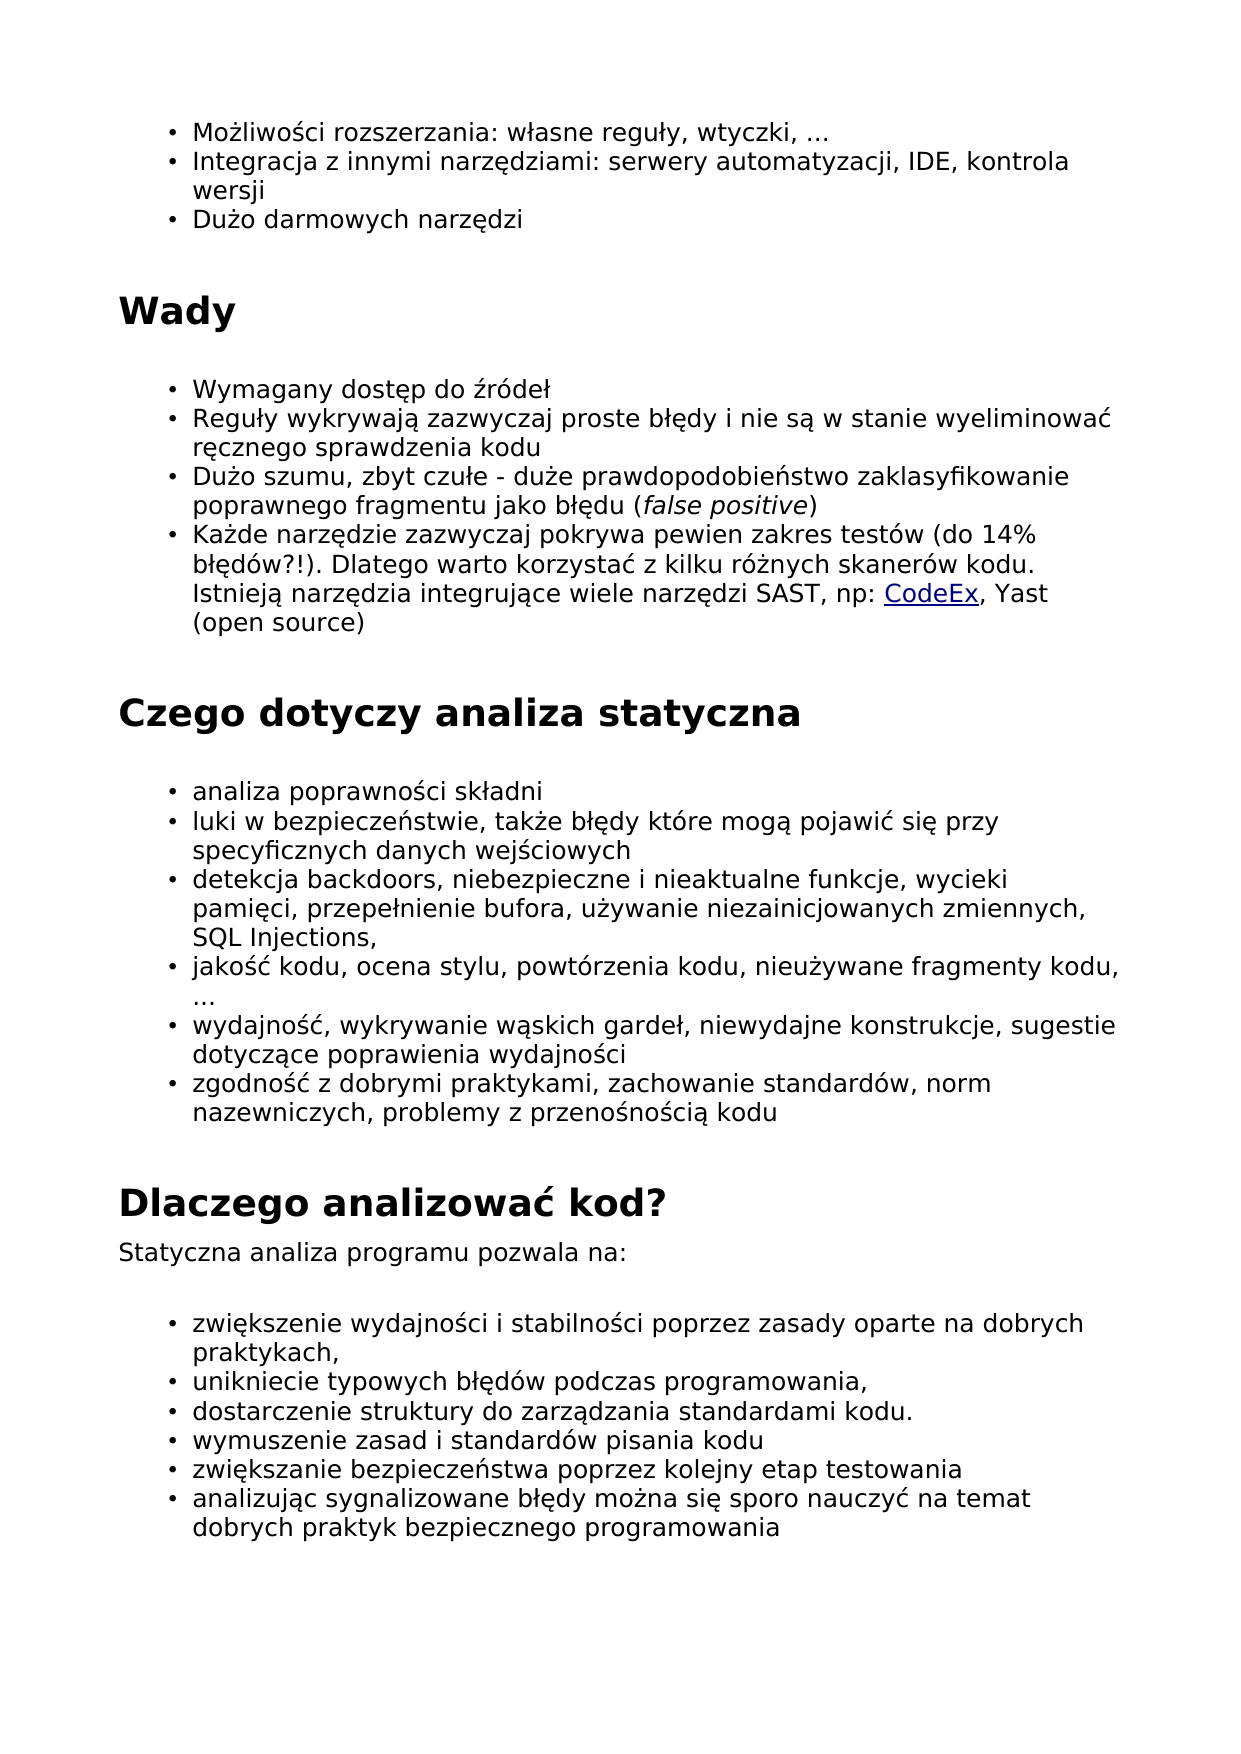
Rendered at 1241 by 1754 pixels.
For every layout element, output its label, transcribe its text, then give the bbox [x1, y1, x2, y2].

list Możliwości rozszerzania: własne reguły, wtyczki, ... [177, 118, 1122, 147]
list detekcja backdoors, niebezpieczne i nieaktualne funkcje, wycieki pamięci, przepełnienie bufora, używanie niezainicjowanych zmiennych, SQL Injections, [177, 865, 1122, 952]
subtitle Wady [118, 289, 1122, 333]
list dostarczenie struktury do zarządzania standardami kodu. [177, 1397, 1122, 1426]
list wydajność, wykrywanie wąskich gardeł, niewydajne konstrukcje, sugestie dotyczące poprawienia wydajności [177, 1011, 1122, 1069]
list unikniecie typowych błędów podczas programowania, [177, 1368, 1122, 1397]
list Integracja z innymi narzędziami: serwery automatyzacji, IDE, kontrola wersji [177, 147, 1122, 206]
list Dużo szumu, zbyt czułe - duże prawdopodobieństwo zaklasyfikowanie poprawnego fragmentu jako błędu (false positive) [177, 462, 1122, 521]
text Statyczna analiza programu pozwala na: [118, 1238, 1122, 1267]
list analizując sygnalizowane błędy można się sporo nauczyć na temat dobrych praktyk bezpiecznego programowania [177, 1484, 1122, 1543]
list luki w bezpieczeństwie, także błędy które mogą pojawić się przy specyficznych danych wejściowych [177, 807, 1122, 865]
subtitle Czego dotyczy analiza statyczna [118, 692, 1122, 736]
list zwiększenie wydajności i stabilności poprzez zasady oparte na dobrych praktykach, [177, 1309, 1122, 1368]
list analiza poprawności składni [177, 777, 1122, 807]
list wymuszenie zasad i standardów pisania kodu [177, 1426, 1122, 1455]
subtitle Dlaczego analizować kod? [118, 1182, 1122, 1226]
list Wymagany dostęp do źródeł [177, 375, 1122, 404]
list zgodność z dobrymi praktykami, zachowanie standardów, norm nazewniczych, problemy z przenośnością kodu [177, 1069, 1122, 1127]
list Każde narzędzie zazwyczaj pokrywa pewien zakres testów (do 14% błędów?!). Dlatego warto korzystać z kilku różnych skanerów kodu. Istnieją narzędzia integrujące wiele narzędzi SAST, np: CodeEx, Yast (open source) [177, 521, 1122, 637]
list Dużo darmowych narzędzi [177, 206, 1122, 235]
list jakość kodu, ocena stylu, powtórzenia kodu, nieużywane fragmenty kodu, ... [177, 952, 1122, 1011]
list Reguły wykrywają zazwyczaj proste błędy i nie są w stanie wyeliminować ręcznego sprawdzenia kodu [177, 404, 1122, 462]
list zwiększanie bezpieczeństwa poprzez kolejny etap testowania [177, 1455, 1122, 1484]
